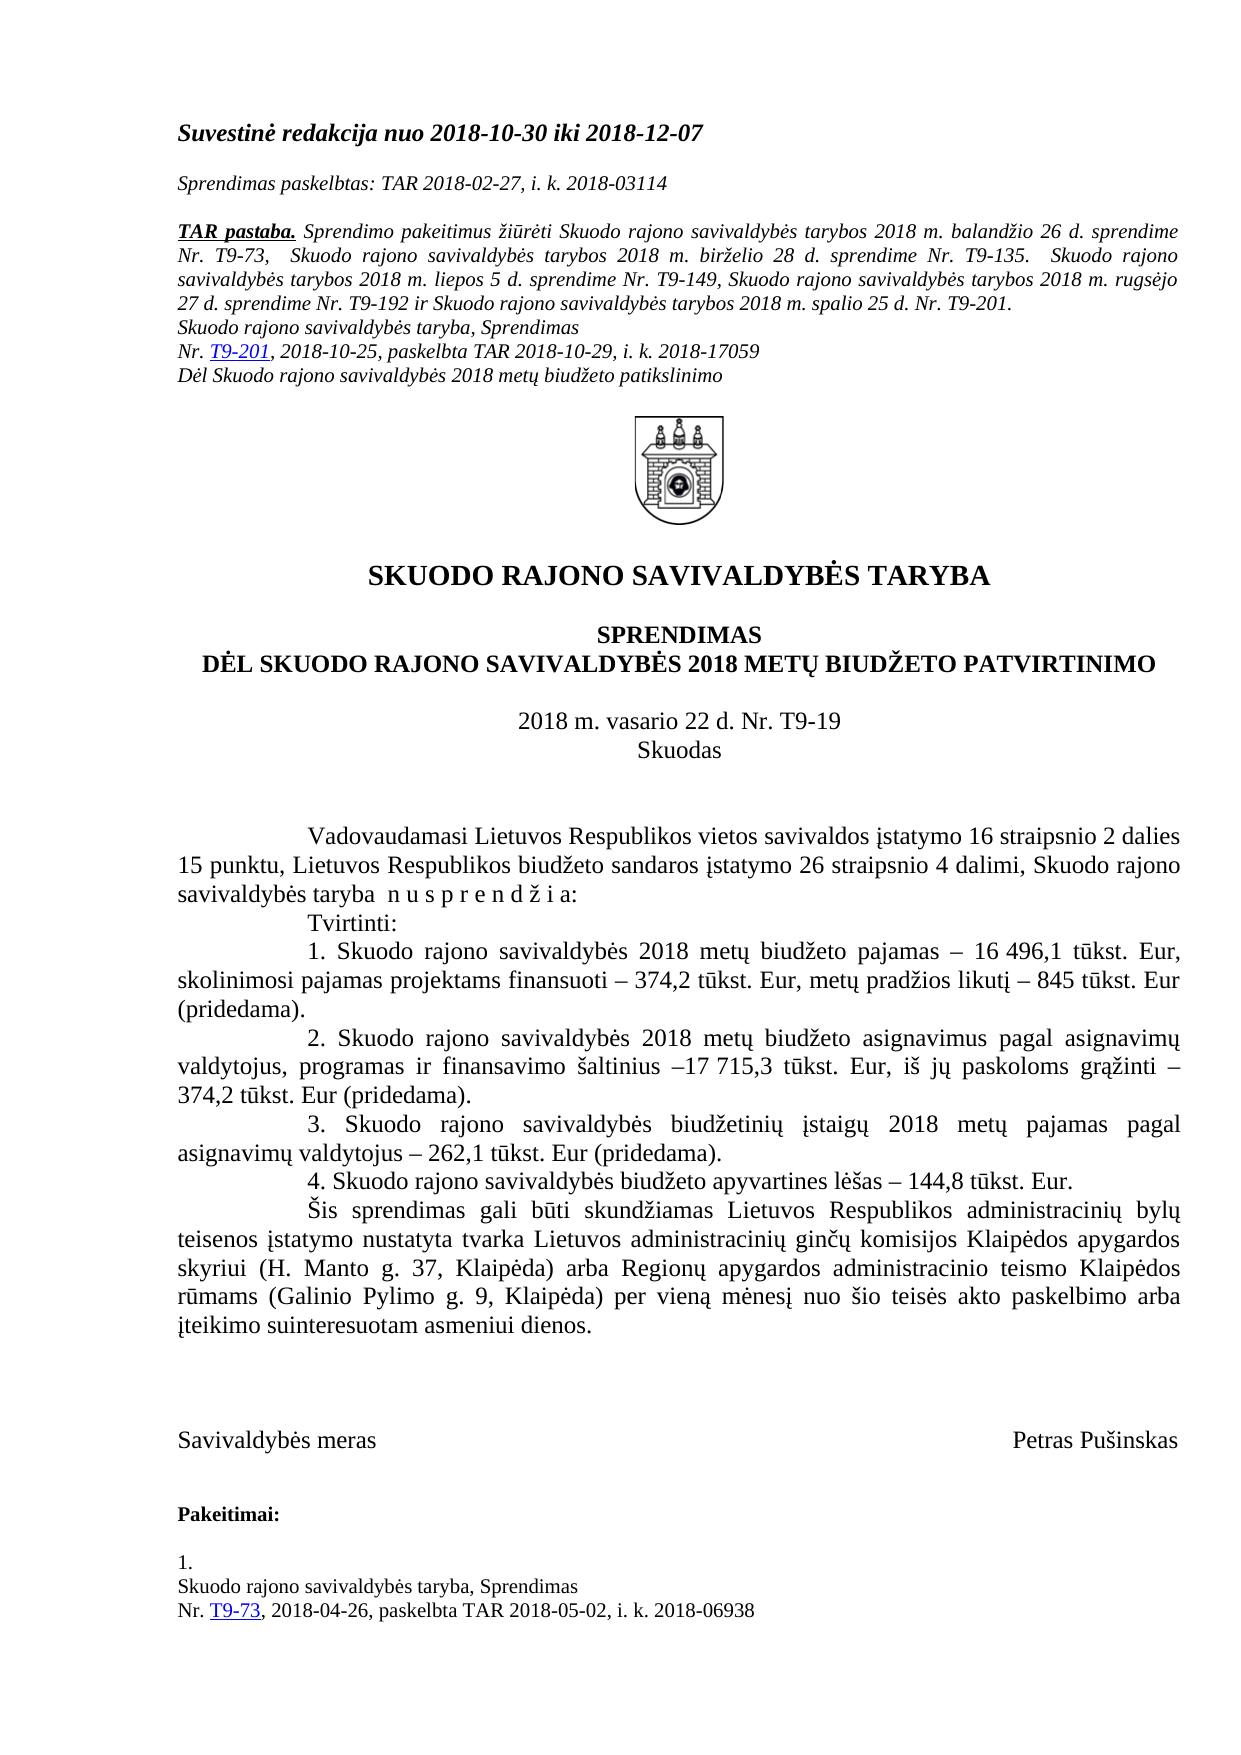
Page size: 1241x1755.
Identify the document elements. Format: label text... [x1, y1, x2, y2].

text Suvestinė redakcija nuo 2018-10-30 iki 2018-12-07 [177, 118, 1181, 147]
text 4. Skuodo rajono savivaldybės biudžeto apyvartines lėšas – 144,8 tūkst. Eur. [177, 1166, 1181, 1195]
text 2018 m. vasario 22 d. Nr. T9-19 [177, 706, 1181, 735]
text DĖL SKUODO RAJONO SAVIVALDYBĖS 2018 METŲ BIUDŽETO PATVIRTINIMO [177, 649, 1181, 678]
text 1. [177, 1550, 1181, 1574]
text Šis sprendimas gali būti skundžiamas Lietuvos Respublikos administracinių bylų teisenos įstatymo nustatyta tvarka Lietuvos administracinių ginčų komisijos Klaipėdos apygardos skyriui (H. Manto g. 37, Klaipėda) arba Regionų apygardos administracinio teismo Klaipėdos rūmams (Galinio Pylimo g. 9, Klaipėda) per vieną mėnesį nuo šio teisės akto paskelbimo arba įteikimo suinteresuotam asmeniui dienos. [177, 1195, 1181, 1339]
text Skuodo rajono savivaldybės taryba, Sprendimas [177, 1574, 1181, 1598]
text Pakeitimai: [177, 1502, 1181, 1526]
text Nr. T9-73, 2018-04-26, paskelbta TAR 2018-05-02, i. k. 2018-06938 [177, 1598, 1181, 1622]
text Skuodas [177, 735, 1181, 764]
text Nr. T9-201, 2018-10-25, paskelbta TAR 2018-10-29, i. k. 2018-17059 [177, 339, 1181, 363]
text 3. Skuodo rajono savivaldybės biudžetinių įstaigų 2018 metų pajamas pagal asignavimų valdytojus – 262,1 tūkst. Eur (pridedama). [177, 1109, 1181, 1166]
text Sprendimas paskelbtas: TAR 2018-02-27, i. k. 2018-03114 [177, 171, 1181, 195]
text 1. Skuodo rajono savivaldybės 2018 metų biudžeto pajamas – 16 496,1 tūkst. Eur, skolinimosi pajamas projektams finansuoti – 374,2 tūkst. Eur, metų pradžios likutį – 845 tūkst. Eur (pridedama). [177, 936, 1181, 1023]
text Savivaldybės meras Petras Pušinskas [177, 1425, 1181, 1454]
text TAR pastaba. Sprendimo pakeitimus žiūrėti Skuodo rajono savivaldybės tarybos 2018 m. balandžio 26 d. sprendime Nr. T9-73, Skuodo rajono savivaldybės tarybos 2018 m. birželio 28 d. sprendime Nr. T9-135. Skuodo rajono savivaldybės tarybos 2018 m. liepos 5 d. sprendime Nr. T9-149, Skuodo rajono savivaldybės tarybos 2018 m. rugsėjo 27 d. sprendime Nr. T9-192 ir Skuodo rajono savivaldybės tarybos 2018 m. spalio 25 d. Nr. T9-201. [177, 219, 1181, 315]
text Vadovaudamasi Lietuvos Respublikos vietos savivaldos įstatymo 16 straipsnio 2 dalies 15 punktu, Lietuvos Respublikos biudžeto sandaros įstatymo 26 straipsnio 4 dalimi, Skuodo rajono savivaldybės taryba n u s p r e n d ž i a: [177, 821, 1181, 908]
text Dėl Skuodo rajono savivaldybės 2018 metų biudžeto patikslinimo [177, 363, 1181, 387]
text Skuodo rajono savivaldybės taryba, Sprendimas [177, 315, 1181, 339]
text SPRENDIMAS [177, 620, 1181, 649]
text 2. Skuodo rajono savivaldybės 2018 metų biudžeto asignavimus pagal asignavimų valdytojus, programas ir finansavimo šaltinius –17 715,3 tūkst. Eur, iš jų paskoloms grąžinti – 374,2 tūkst. Eur (pridedama). [177, 1023, 1181, 1109]
text Tvirtinti: [177, 908, 1181, 936]
text SKUODO RAJONO SAVIVALDYBĖS TARYBA [177, 558, 1181, 591]
